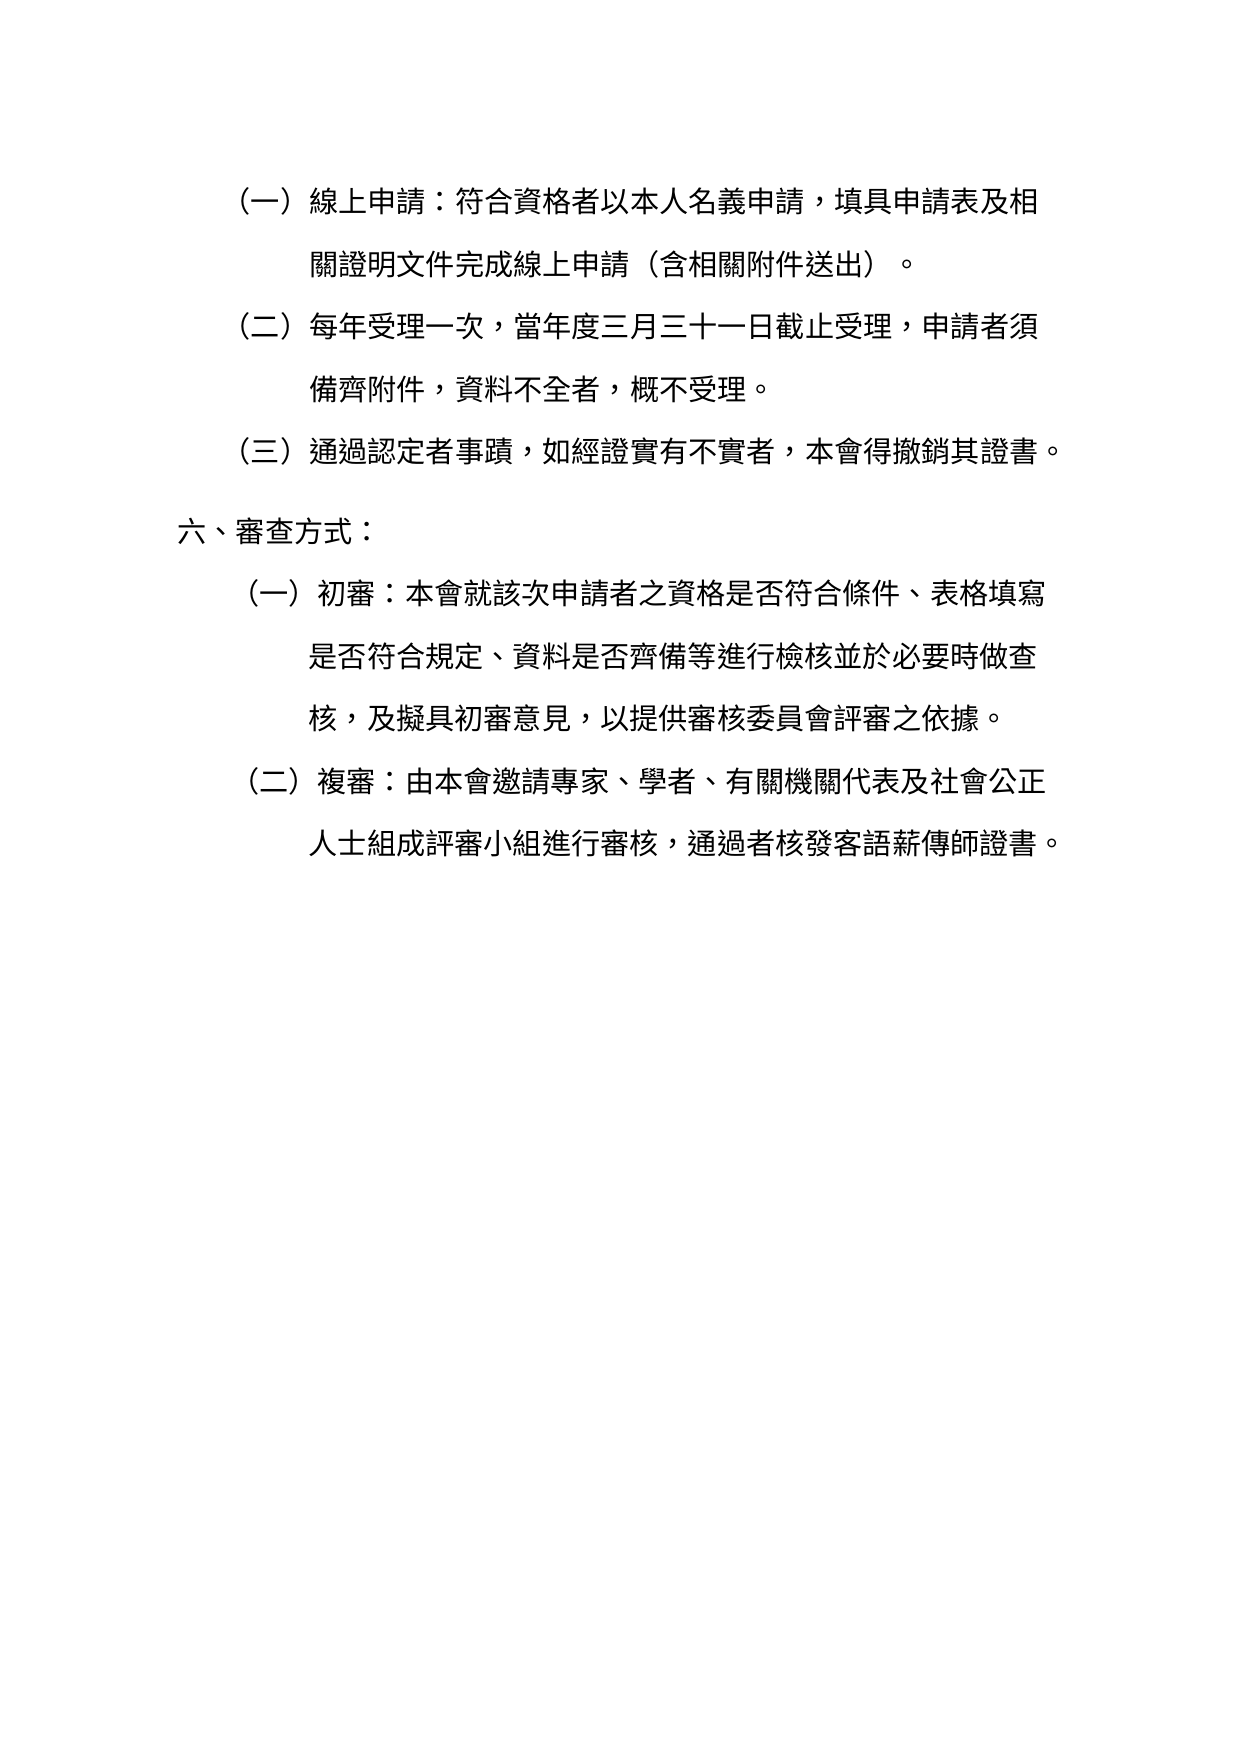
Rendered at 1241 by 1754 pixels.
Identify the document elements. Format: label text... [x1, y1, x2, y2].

text （三）通過認定者事蹟，如經證實有不實者，本會得撤銷其證書。 [221, 408, 1090, 471]
text （一）初審：本會就該次申請者之資格是否符合條件、表格填寫是否符合規定、資料是否齊備等進行檢核並於必要時做查核，及擬具初審意見，以提供審核委員會評審之依據。 [177, 571, 1053, 758]
text （二）每年受理一次，當年度三月三十一日截止受理，申請者須 備齊附件，資料不全者，概不受理。 [221, 283, 1053, 408]
text （二）複審：由本會邀請專家、學者、有關機關代表及社會公正人士組成評審小組進行審核，通過者核發客語薪傳師證書。 [177, 758, 1053, 883]
text （一）線上申請：符合資格者以本人名義申請，填具申請表及相關證明文件完成線上申請（含相關附件送出）。 [221, 158, 1040, 283]
text 六、審查方式： [177, 508, 1053, 571]
